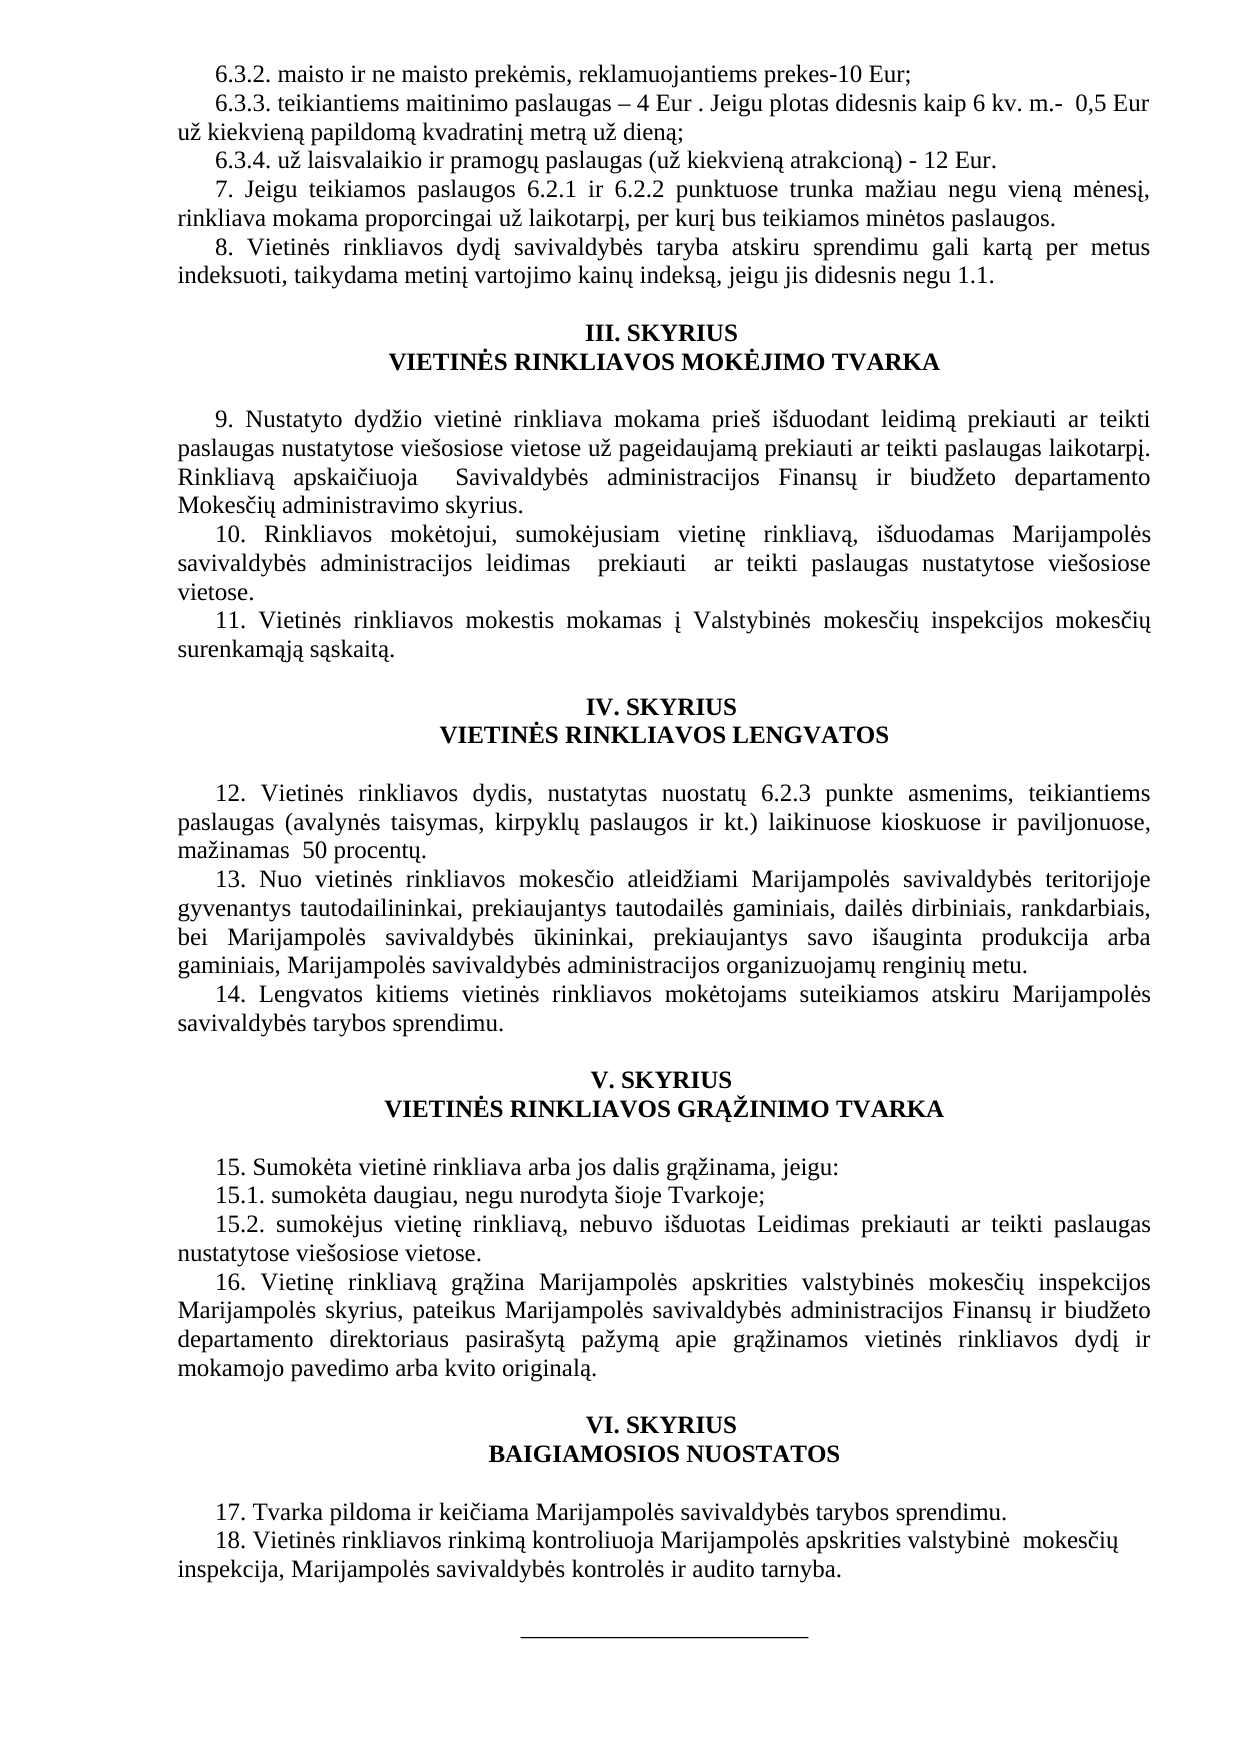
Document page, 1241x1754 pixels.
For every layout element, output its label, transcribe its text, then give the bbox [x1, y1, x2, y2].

text 17. Tvarka pildoma ir keičiama Marijampolės savivaldybės tarybos sprendimu. [177, 1497, 1152, 1525]
text 6.3.4. už laisvalaikio ir pramogų paslaugas (už kiekvieną atrakcioną) - 12 Eur. [177, 145, 1152, 174]
text 18. Vietinės rinkliavos rinkimą kontroliuoja Marijampolės apskrities valstybinė mokesčių inspekcija, Marijampolės savivaldybės kontrolės ir audito tarnyba. [177, 1525, 1152, 1583]
text VI. SKYRIUS [177, 1410, 1152, 1439]
text 15. Sumokėta vietinė rinkliava arba jos dalis grąžinama, jeigu: [177, 1152, 1152, 1180]
text VIETINĖS RINKLIAVOS GRĄŽINIMO TVARKA [177, 1094, 1152, 1123]
text 13. Nuo vietinės rinkliavos mokesčio atleidžiami Marijampolės savivaldybės teritorijoje gyvenantys tautodailininkai, prekiaujantys tautodailės gaminiais, dailės dirbiniais, rankdarbiais, bei Marijampolės savivaldybės ūkininkai, prekiaujantys savo išauginta produkcija arba gaminiais, Marijampolės savivaldybės administracijos organizuojamų renginių metu. [177, 864, 1152, 979]
text 10. Rinkliavos mokėtojui, sumokėjusiam vietinę rinkliavą, išduodamas Marijampolės savivaldybės administracijos leidimas prekiauti ar teikti paslaugas nustatytose viešosiose vietose. [177, 519, 1152, 605]
text 6.3.3. teikiantiems maitinimo paslaugas – 4 Eur . Jeigu plotas didesnis kaip 6 kv. m.- 0,5 Eur už kiekvieną papildomą kvadratinį metrą už dieną; [177, 88, 1152, 145]
text _______________________ [177, 1612, 1152, 1640]
text 12. Vietinės rinkliavos dydis, nustatytas nuostatų 6.2.3 punkte asmenims, teikiantiems paslaugas (avalynės taisymas, kirpyklų paslaugos ir kt.) laikinuose kioskuose ir paviljonuose, mažinamas 50 procentų. [177, 778, 1152, 864]
text VIETINĖS RINKLIAVOS MOKĖJIMO TVARKA [177, 347, 1152, 375]
text 9. Nustatyto dydžio vietinė rinkliava mokama prieš išduodant leidimą prekiauti ar teikti paslaugas nustatytose viešosiose vietose už pageidaujamą prekiauti ar teikti paslaugas laikotarpį. Rinkliavą apskaičiuoja Savivaldybės administracijos Finansų ir biudžeto departamento Mokesčių administravimo skyrius. [177, 404, 1152, 519]
text 6.3.2. maisto ir ne maisto prekėmis, reklamuojantiems prekes-10 Eur; [177, 59, 1152, 88]
text 15.1. sumokėta daugiau, negu nurodyta šioje Tvarkoje; [177, 1180, 1152, 1209]
text 7. Jeigu teikiamos paslaugos 6.2.1 ir 6.2.2 punktuose trunka mažiau negu vieną mėnesį, rinkliava mokama proporcingai už laikotarpį, per kurį bus teikiamos minėtos paslaugos. [177, 174, 1152, 232]
text 8. Vietinės rinkliavos dydį savivaldybės taryba atskiru sprendimu gali kartą per metus indeksuoti, taikydama metinį vartojimo kainų indeksą, jeigu jis didesnis negu 1.1. [177, 232, 1152, 289]
text 15.2. sumokėjus vietinę rinkliavą, nebuvo išduotas Leidimas prekiauti ar teikti paslaugas nustatytose viešosiose vietose. [177, 1209, 1152, 1267]
text V. SKYRIUS [177, 1065, 1152, 1094]
text 16. Vietinę rinkliavą grąžina Marijampolės apskrities valstybinės mokesčių inspekcijos Marijampolės skyrius, pateikus Marijampolės savivaldybės administracijos Finansų ir biudžeto departamento direktoriaus pasirašytą pažymą apie grąžinamos vietinės rinkliavos dydį ir mokamojo pavedimo arba kvito originalą. [177, 1267, 1152, 1382]
text VIETINĖS RINKLIAVOS LENGVATOS [177, 720, 1152, 749]
text BAIGIAMOSIOS NUOSTATOS [177, 1439, 1152, 1468]
text 14. Lengvatos kitiems vietinės rinkliavos mokėtojams suteikiamos atskiru Marijampolės savivaldybės tarybos sprendimu. [177, 979, 1152, 1037]
text IV. SKYRIUS [177, 692, 1152, 720]
text III. SKYRIUS [177, 318, 1152, 347]
text 11. Vietinės rinkliavos mokestis mokamas į Valstybinės mokesčių inspekcijos mokesčių surenkamąją sąskaitą. [177, 605, 1152, 663]
